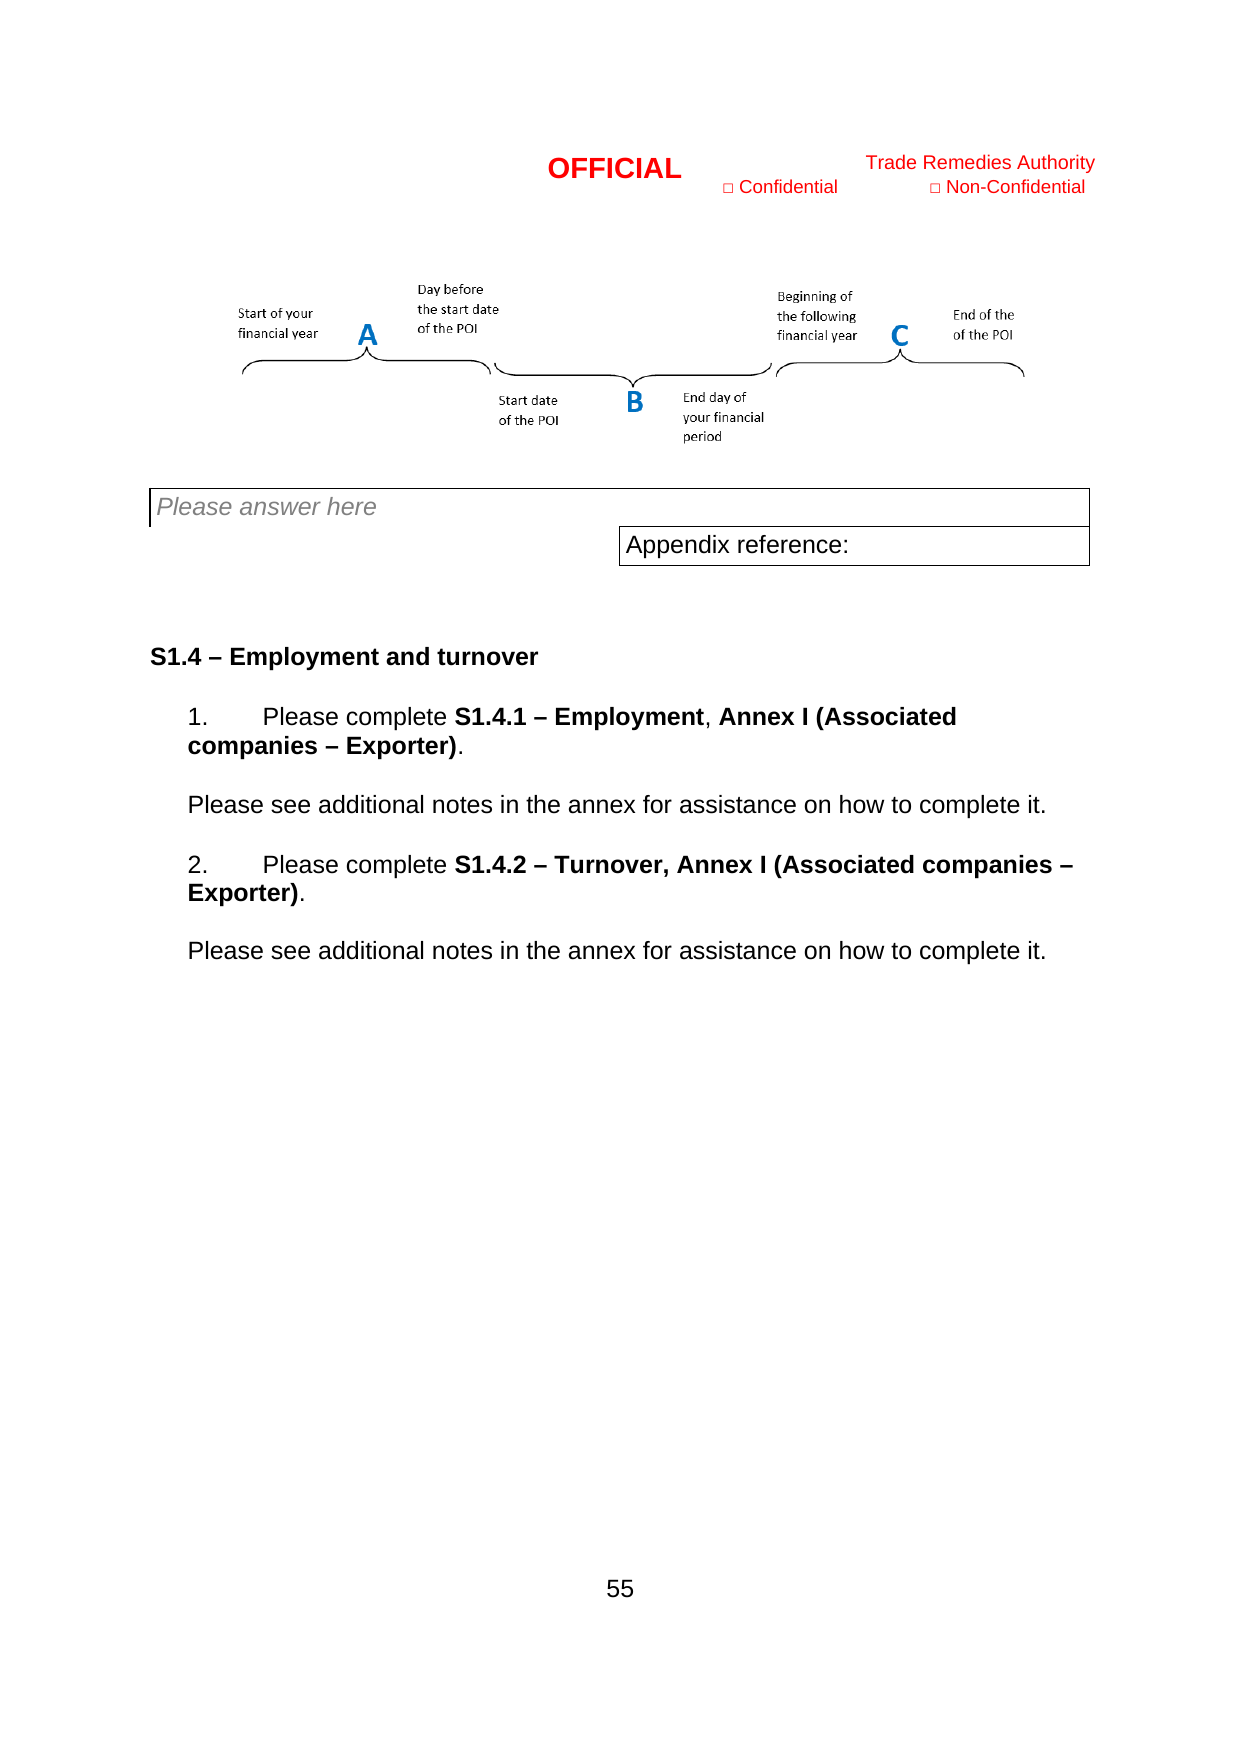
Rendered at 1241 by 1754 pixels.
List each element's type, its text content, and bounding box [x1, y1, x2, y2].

list Please complete S1.4.2 – Turnover, Annex I (Associated companies – Exporter). [187, 849, 1090, 907]
text S1.4 – Employment and turnover [150, 642, 1090, 671]
list Please complete S1.4.1 – Employment, Annex I (Associated companies – Exporter). [187, 702, 1090, 759]
text Please see additional notes in the annex for assistance on how to complete it. [150, 790, 1090, 819]
table_cell [150, 527, 619, 564]
table_header Please answer here [151, 489, 1089, 526]
text Please see additional notes in the annex for assistance on how to complete it. [150, 936, 1090, 964]
table_cell Appendix reference: [620, 527, 1089, 564]
